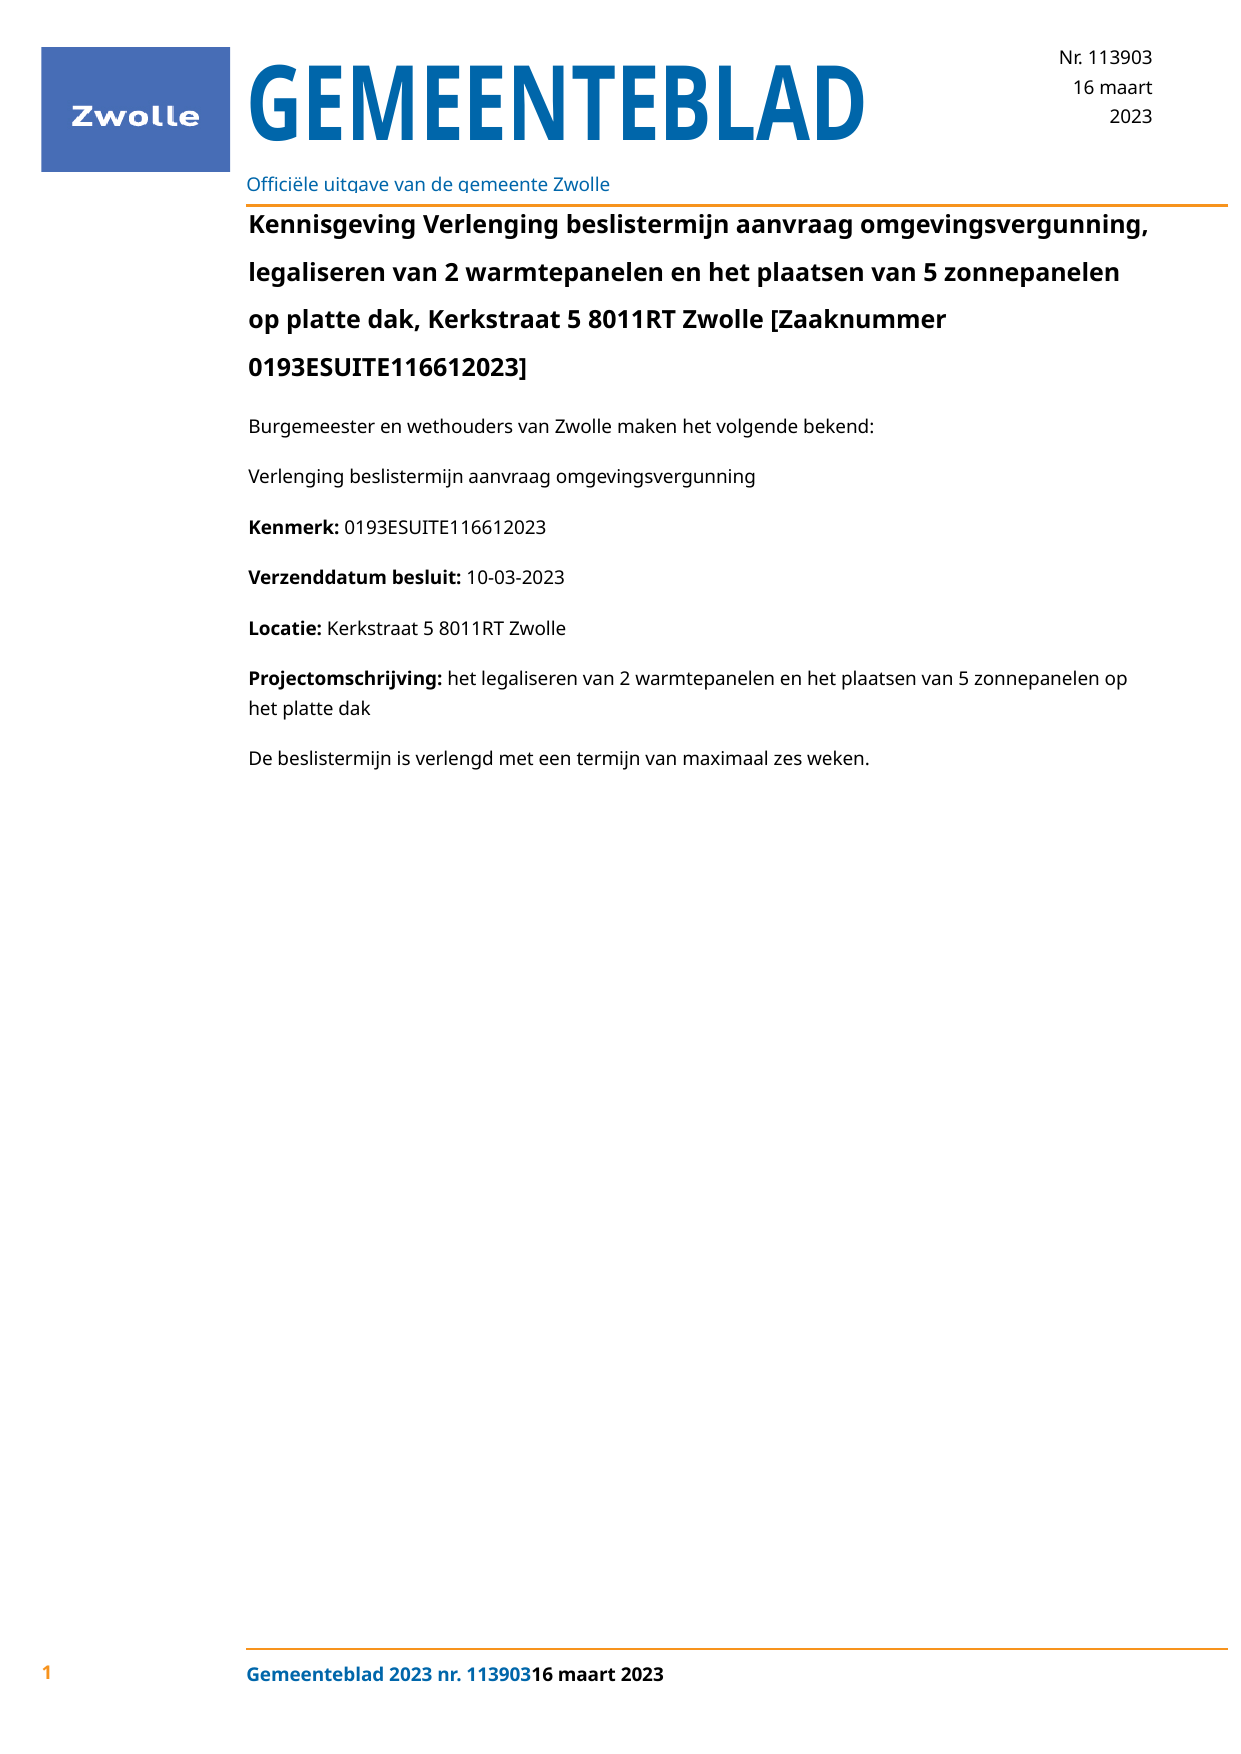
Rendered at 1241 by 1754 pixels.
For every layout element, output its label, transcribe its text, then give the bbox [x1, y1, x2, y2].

text Kenmerk: 0193ESUITE116612023 [248, 514, 1152, 540]
text Projectomschrijving: het legaliseren van 2 warmtepanelen en het plaatsen van 5 zonnepanelen op het platte dak [248, 665, 1152, 721]
text De beslistermijn is verlengd met een termijn van maximaal zes weken. [248, 745, 1152, 771]
text Burgemeester en wethouders van Zwolle maken het volgende bekend: [248, 413, 1152, 439]
text Locatie: Kerkstraat 5 8011RT Zwolle [248, 615, 1152, 641]
picture [41, 47, 231, 172]
text Kennisgeving Verlenging beslistermijn aanvraag omgevingsvergunning, legaliseren van 2 warmtepanelen en het plaatsen van 5 zonnepanelen op platte dak, Kerkstraat 5 8011RT Zwolle [Zaaknummer 0193ESUITE116612023] [248, 207, 1152, 384]
text Verlenging beslistermijn aanvraag omgevingsvergunning [248, 463, 1152, 489]
text Verzenddatum besluit: 10-03-2023 [248, 564, 1152, 590]
